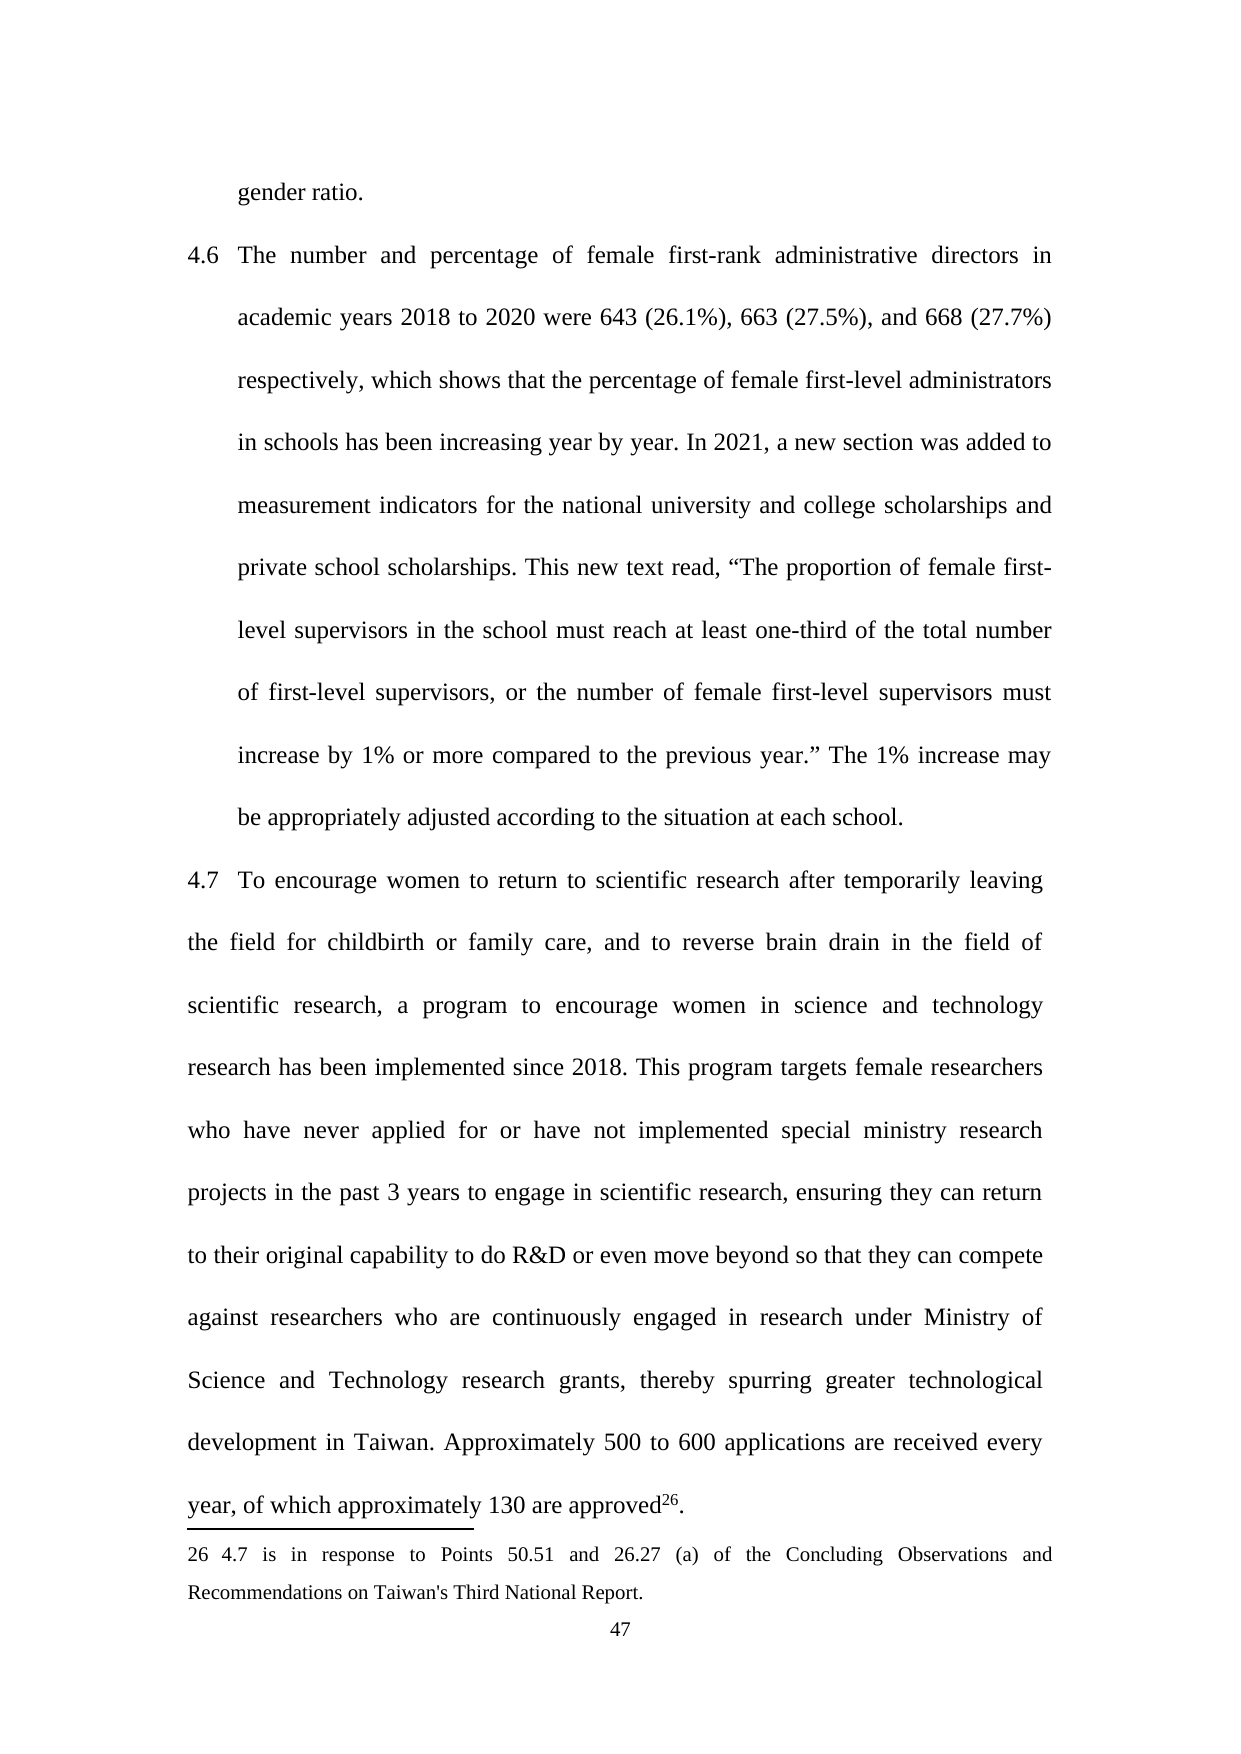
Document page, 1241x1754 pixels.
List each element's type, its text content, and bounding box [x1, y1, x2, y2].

list To encourage women to return to scientific research after temporarily leaving the field for childbirth or family care, and to reverse brain drain in the field of scientific research, a program to encourage women in science and technology research has been implemented since 2018. This program targets female researchers who have never applied for or have not implemented special ministry research projects in the past 3 years to engage in scientific research, ensuring they can return to their original capability to do R&D or even move beyond so that they can compete against researchers who are continuously engaged in research under Ministry of Science and Technology research grants, thereby spurring greater technological development in Taiwan. Approximately 500 to 600 applications are received every year, of which approximately 130 are approved. [187, 837, 1044, 1525]
list The number and percentage of female first-rank administrative directors in academic years 2018 to 2020 were 643 (26.1%), 663 (27.5%), and 668 (27.7%) respectively, which shows that the percentage of female first-level administrators in schools has been increasing year by year. In 2021, a new section was added to measurement indicators for the national university and college scholarships and private school scholarships. This new text read, “The proportion of female first-level supervisors in the school must reach at least one-third of the total number of first-level supervisors, or the number of female first-level supervisors must increase by 1% or more compared to the previous year.” The 1% increase may be appropriately adjusted according to the situation at each school. [187, 212, 1053, 837]
list gender ratio. [187, 150, 1053, 212]
list 4.7 is in response to Points 50.51 and 26.27 (a) of the Concluding Observations and Recommendations on Taiwan's Third National Report. [187, 1529, 1053, 1604]
